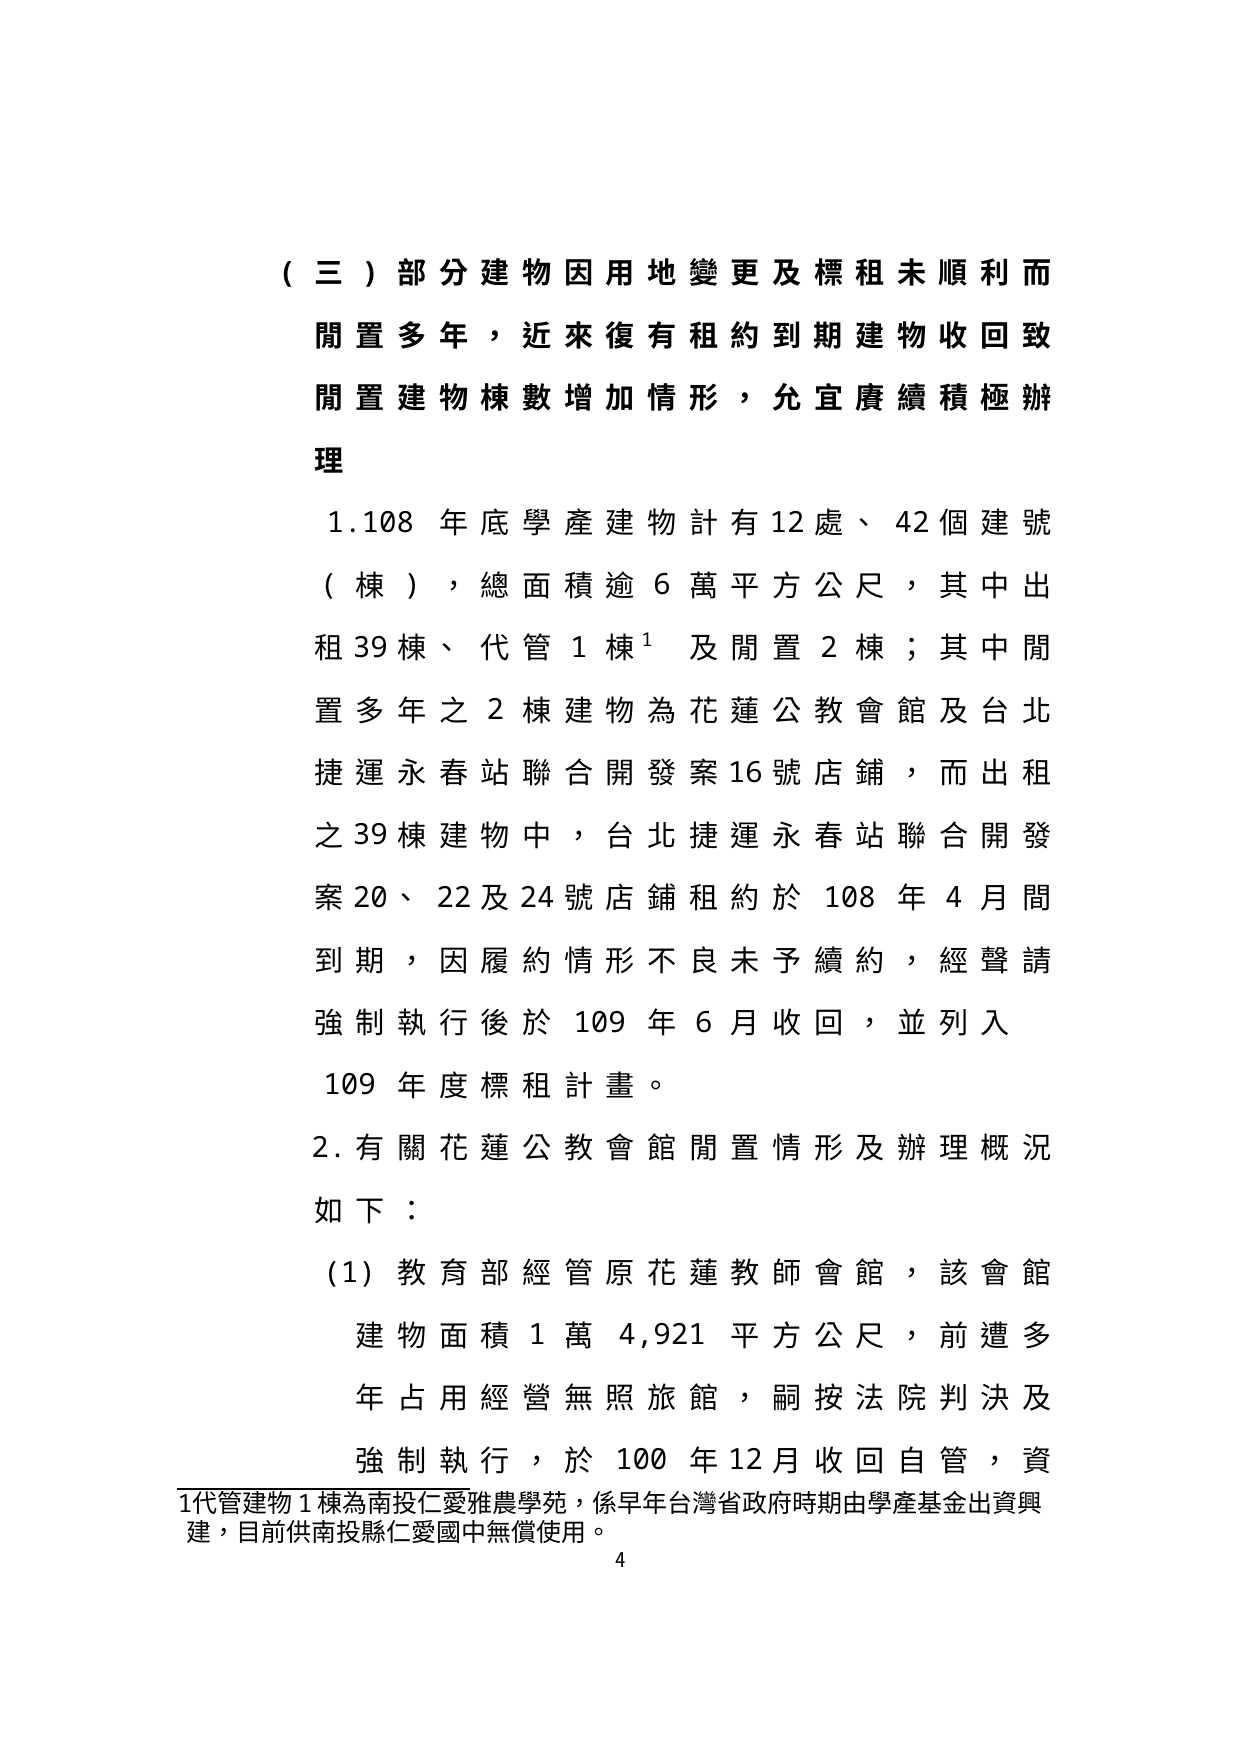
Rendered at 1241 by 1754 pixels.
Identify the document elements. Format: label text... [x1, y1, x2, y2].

text (三)部分建物因用地變更及標租未順利而閒置多年，近來復有租約到期建物收回致閒置建物棟數增加情形，允宜賡續積極辦理 [242, 229, 1058, 479]
text 2.有關花蓮公教會館閒置情形及辦理概況如下： [271, 1104, 1058, 1229]
text (1)教育部經管原花蓮教師會館，該會館建物面積1萬4,921平方公尺，前遭多年占用經營無照旅館，嗣按法院判決及強制執行，於100年12月收回自管，資 [301, 1229, 1058, 1479]
text 代管建物1棟為南投仁愛雅農學苑，係早年台灣省政府時期由學產基金出資興建，目前供南投縣仁愛國中無償使用。 [177, 1489, 1063, 1547]
text 1.108年底學產建物計有12處、42個建號(棟)，總面積逾6萬平方公尺，其中出租39棟、代管1棟及閒置2棟；其中閒置多年之2棟建物為花蓮公教會館及台北捷運永春站聯合開發案16號店鋪，而出租之39棟建物中，台北捷運永春站聯合開發案20、22及24號店鋪租約於108年4月間到期，因履約情形不良未予續約，經聲請強制執行後於109年6月收回，並列入109年度標租計畫。 [271, 479, 1058, 1104]
